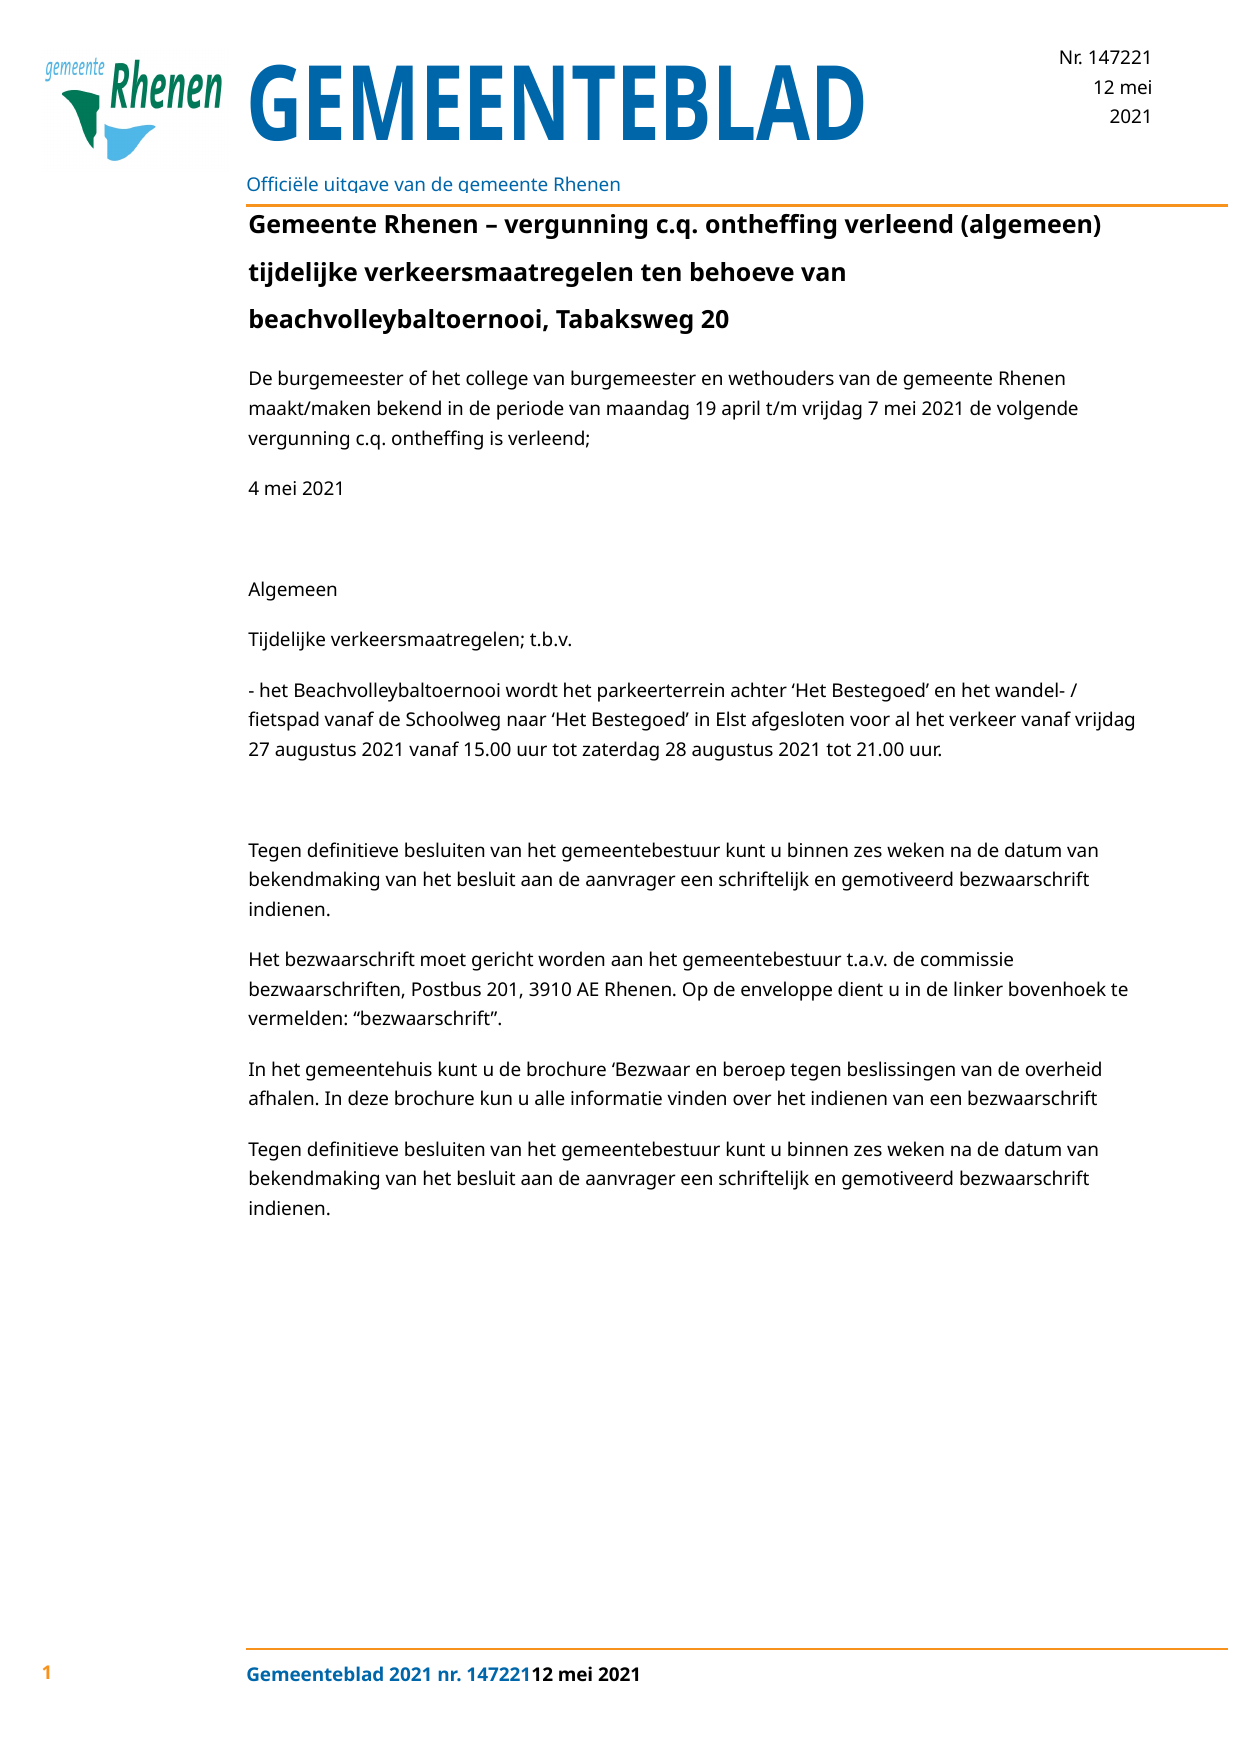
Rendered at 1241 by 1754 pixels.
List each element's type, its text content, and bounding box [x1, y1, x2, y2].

text Tegen definitieve besluiten van het gemeentebestuur kunt u binnen zes weken na de datum van bekendmaking van het besluit aan de aanvrager een schriftelijk en gemotiveerd bezwaarschrift indienen. [248, 1136, 1152, 1221]
text - het Beachvolleybaltoernooi wordt het parkeerterrein achter ‘Het Bestegoed’ en het wandel- / fietspad vanaf de Schoolweg naar ‘Het Bestegoed’ in Elst afgesloten voor al het verkeer vanaf vrijdag 27 augustus 2021 vanaf 15.00 uur tot zaterdag 28 augustus 2021 tot 21.00 uur. [248, 677, 1152, 762]
text Het bezwaarschrift moet gericht worden aan het gemeentebestuur t.a.v. de commissie bezwaarschriften, Postbus 201, 3910 AE Rhenen. Op de enveloppe dient u in de linker bovenhoek te vermelden: “bezwaarschrift”. [248, 946, 1152, 1031]
text Gemeente Rhenen – vergunning c.q. ontheffing verleend (algemeen) tijdelijke verkeersmaatregelen ten behoeve van beachvolleybaltoernooi, Tabaksweg 20 [248, 207, 1152, 336]
text Algemeen [248, 576, 1152, 602]
text 4 mei 2021 [248, 475, 1152, 501]
picture [41, 47, 231, 172]
text Tegen definitieve besluiten van het gemeentebestuur kunt u binnen zes weken na de datum van bekendmaking van het besluit aan de aanvrager een schriftelijk en gemotiveerd bezwaarschrift indienen. [248, 837, 1152, 922]
text Tijdelijke verkeersmaatregelen; t.b.v. [248, 626, 1152, 652]
text De burgemeester of het college van burgemeester en wethouders van de gemeente Rhenen maakt/maken bekend in de periode van maandag 19 april t/m vrijdag 7 mei 2021 de volgende vergunning c.q. ontheffing is verleend; [248, 366, 1152, 450]
text In het gemeentehuis kunt u de brochure ‘Bezwaar en beroep tegen beslissingen van de overheid afhalen. In deze brochure kun u alle informatie vinden over het indienen van een bezwaarschrift [248, 1056, 1152, 1111]
